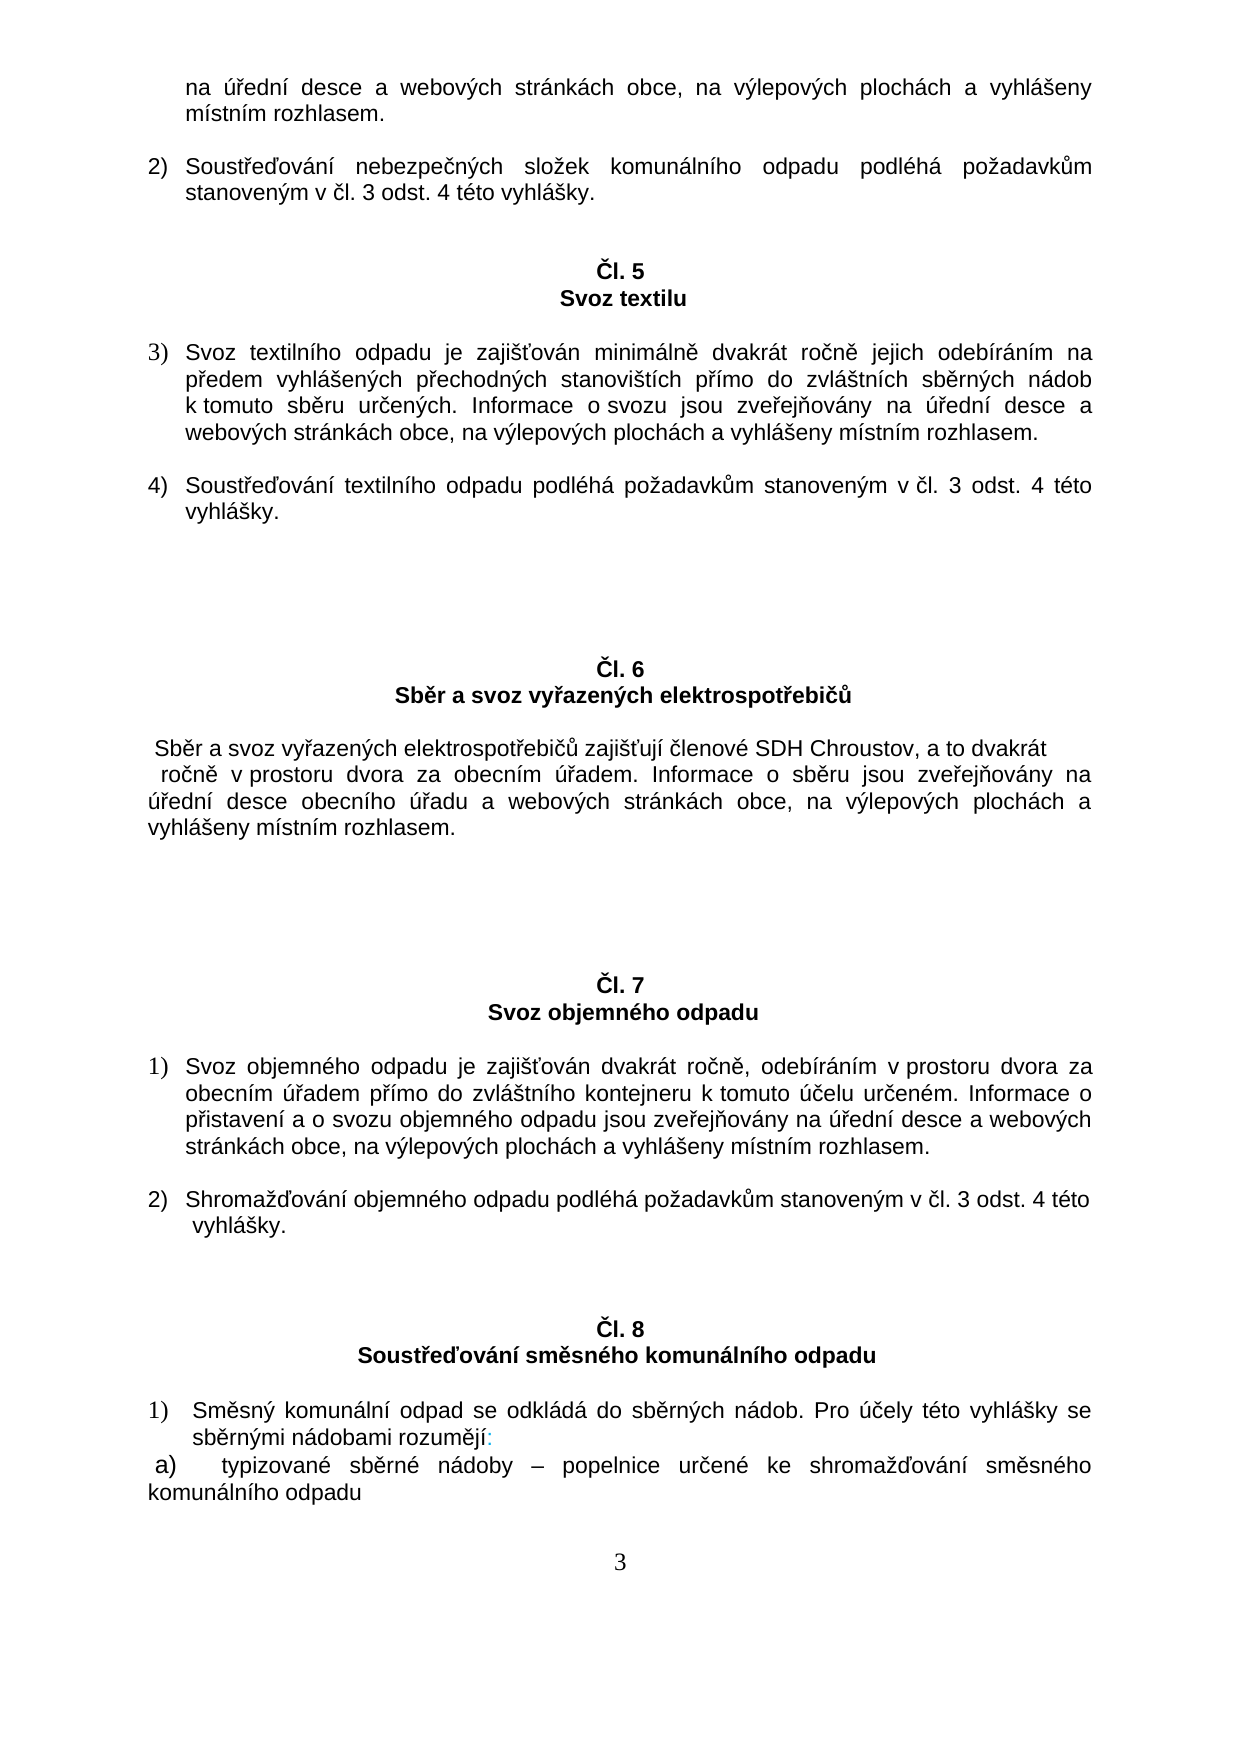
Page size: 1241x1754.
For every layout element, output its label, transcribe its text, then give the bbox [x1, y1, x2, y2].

subtitle Čl. 5 [148, 258, 1092, 285]
text Soustřeďování směsného komunálního odpadu [148, 1342, 1092, 1368]
list Svoz objemného odpadu je zajišťován dvakrát ročně, odebíráním v prostoru dvora za obecním úřadem přímo do zvláštního kontejneru k tomuto účelu určeném. Informace o přistavení a o svozu objemného odpadu jsou zveřejňovány na úřední desce a webových stránkách obce, na výlepových plochách a vyhlášeny místním rozhlasem. [148, 1051, 1092, 1159]
subtitle Svoz textilu [148, 285, 1092, 311]
text na úřední desce a webových stránkách obce, na výlepových plochách a vyhlášeny místním rozhlasem. [185, 74, 1092, 127]
list Soustřeďování nebezpečných složek komunálního odpadu podléhá požadavkům stanoveným v čl. 3 odst. 4 této vyhlášky. [148, 153, 1092, 206]
text Čl. 8 [148, 1316, 1092, 1342]
list Svoz textilního odpadu je zajišťován minimálně dvakrát ročně jejich odebíráním na předem vyhlášených přechodných stanovištích přímo do zvláštních sběrných nádob k tomuto sběru určených. Informace o svozu jsou zveřejňovány na úřední desce a webových stránkách obce, na výlepových plochách a vyhlášeny místním rozhlasem. [148, 337, 1092, 445]
text Svoz objemného odpadu [148, 999, 1092, 1025]
text vyhlášky. [148, 1212, 1092, 1238]
list Soustřeďování textilního odpadu podléhá požadavkům stanoveným v čl. 3 odst. 4 této vyhlášky. [148, 472, 1092, 524]
text ročně v prostoru dvora za obecním úřadem. Informace o sběru jsou zveřejňovány na úřední desce obecního úřadu a webových stránkách obce, na výlepových plochách a vyhlášeny místním rozhlasem. [148, 761, 1092, 841]
text Čl. 6 [148, 656, 1092, 682]
list typizované sběrné nádoby – popelnice určené ke shromažďování směsného komunálního odpadu [148, 1450, 1092, 1505]
list Shromažďování objemného odpadu podléhá požadavkům stanoveným v čl. 3 odst. 4 této [148, 1186, 1092, 1212]
text Čl. 7 [148, 972, 1092, 999]
text Sběr a svoz vyřazených elektrospotřebičů zajišťují členové SDH Chroustov, a to dvakrát [148, 735, 1092, 761]
text Sběr a svoz vyřazených elektrospotřebičů [148, 682, 1092, 709]
list Směsný komunální odpad se odkládá do sběrných nádob. Pro účely této vyhlášky se sběrnými nádobami rozumějí: [148, 1395, 1092, 1450]
